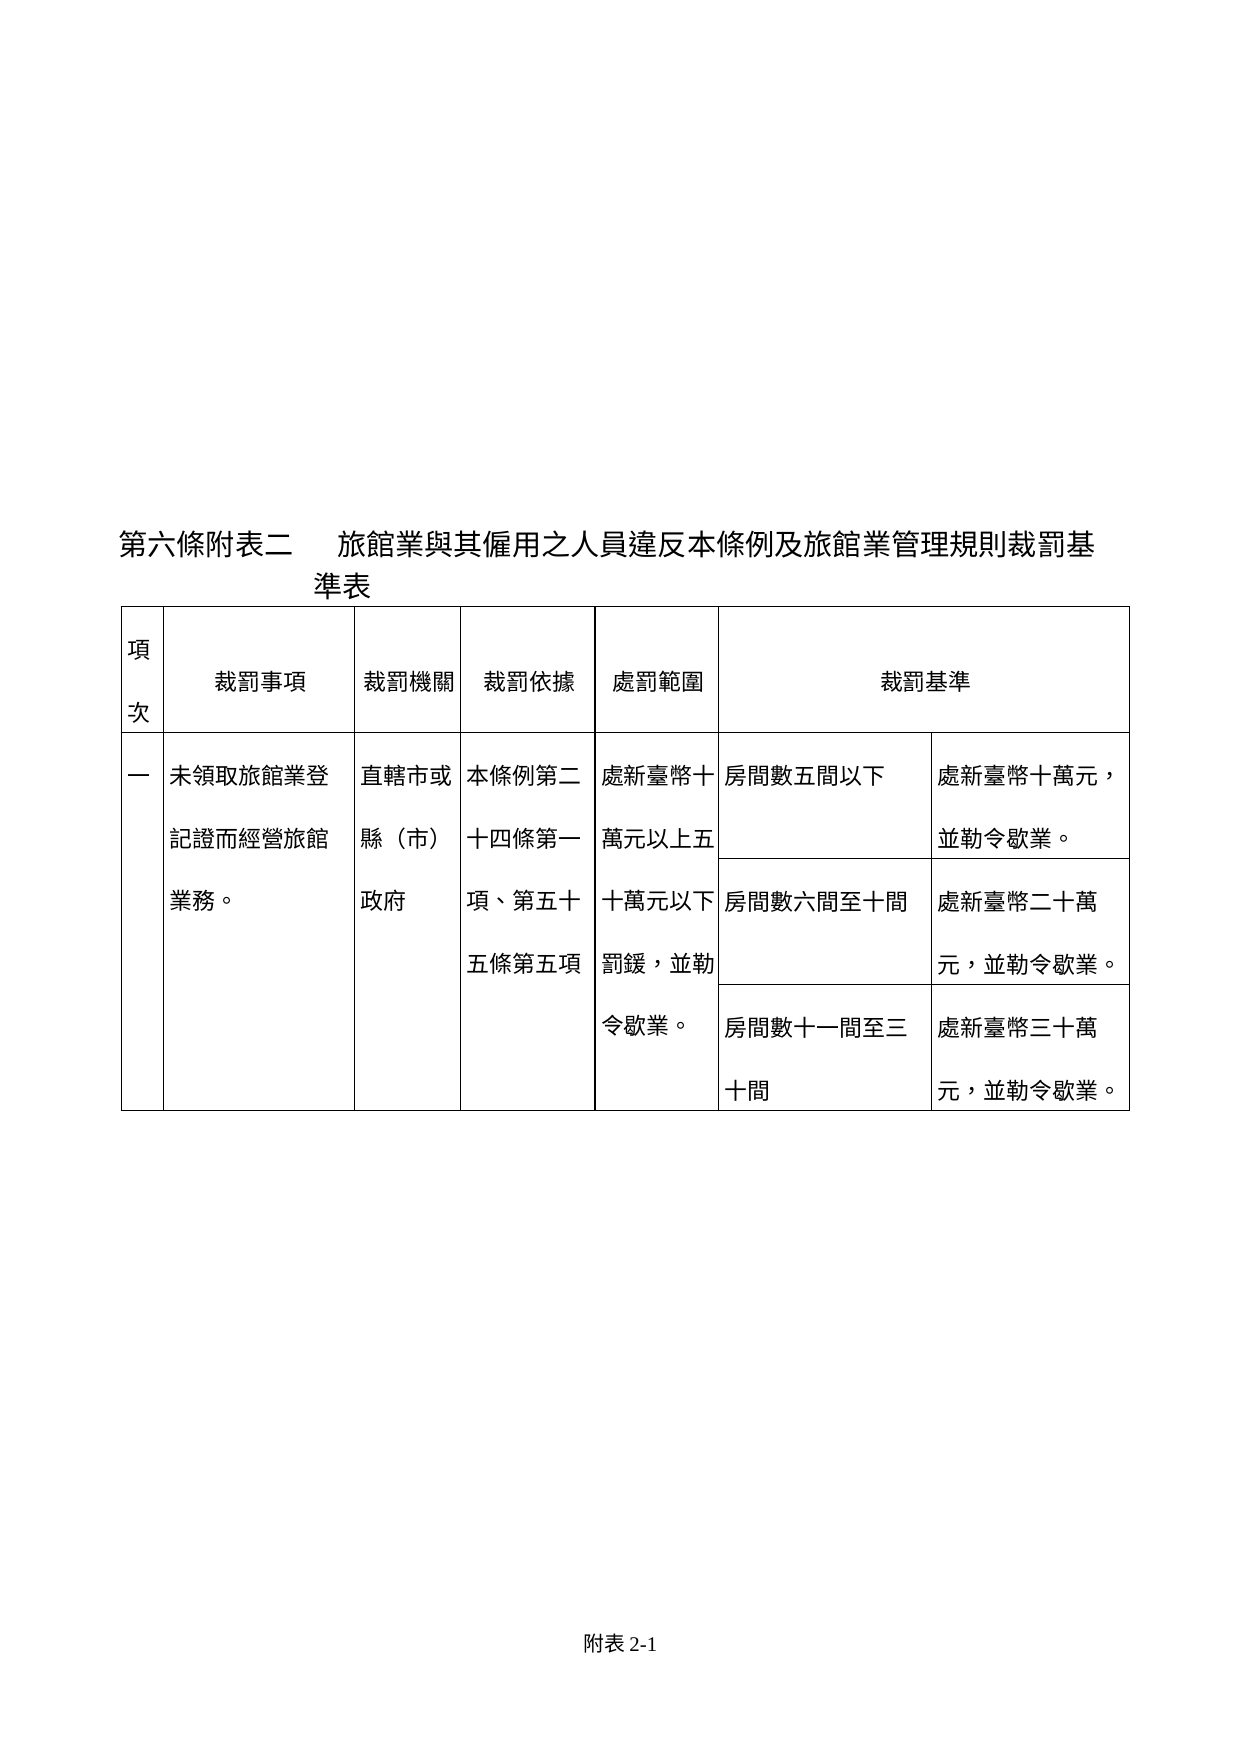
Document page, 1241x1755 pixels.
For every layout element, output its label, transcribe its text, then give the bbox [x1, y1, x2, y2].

table_header 處罰範圍 [596, 607, 718, 732]
table_cell 直轄市或縣（市）政府 [355, 733, 460, 1110]
table_cell 處新臺幣十萬元，並勒令歇業。 [932, 733, 1129, 858]
table_cell 處新臺幣三十萬元，並勒令歇業。 [932, 985, 1129, 1110]
table_cell 房間數六間至十間 [719, 859, 931, 984]
table_header 裁罰基準 [719, 607, 1129, 732]
table_cell 處新臺幣十萬元以上五十萬元以下罰鍰，並勒令歇業。 [596, 733, 718, 1110]
table_cell 未領取旅館業登記證而經營旅館業務。 [164, 733, 354, 1110]
table_cell 房間數十一間至三十間 [719, 985, 931, 1110]
table_header 裁罰事項 [164, 607, 354, 732]
table_cell 本條例第二十四條第一項、第五十五條第五項 [461, 733, 594, 1110]
table_cell 處新臺幣二十萬元，並勒令歇業。 [932, 859, 1129, 984]
table_cell 一 [122, 733, 163, 1110]
text 第六條附表二 旅館業與其僱用之人員違反本條例及旅館業管理規則裁罰基準表 [118, 522, 1122, 606]
table_header 裁罰機關 [355, 607, 460, 732]
table_cell 房間數五間以下 [719, 733, 931, 858]
table_header 項次 [122, 607, 163, 732]
table_header 裁罰依據 [461, 607, 594, 732]
